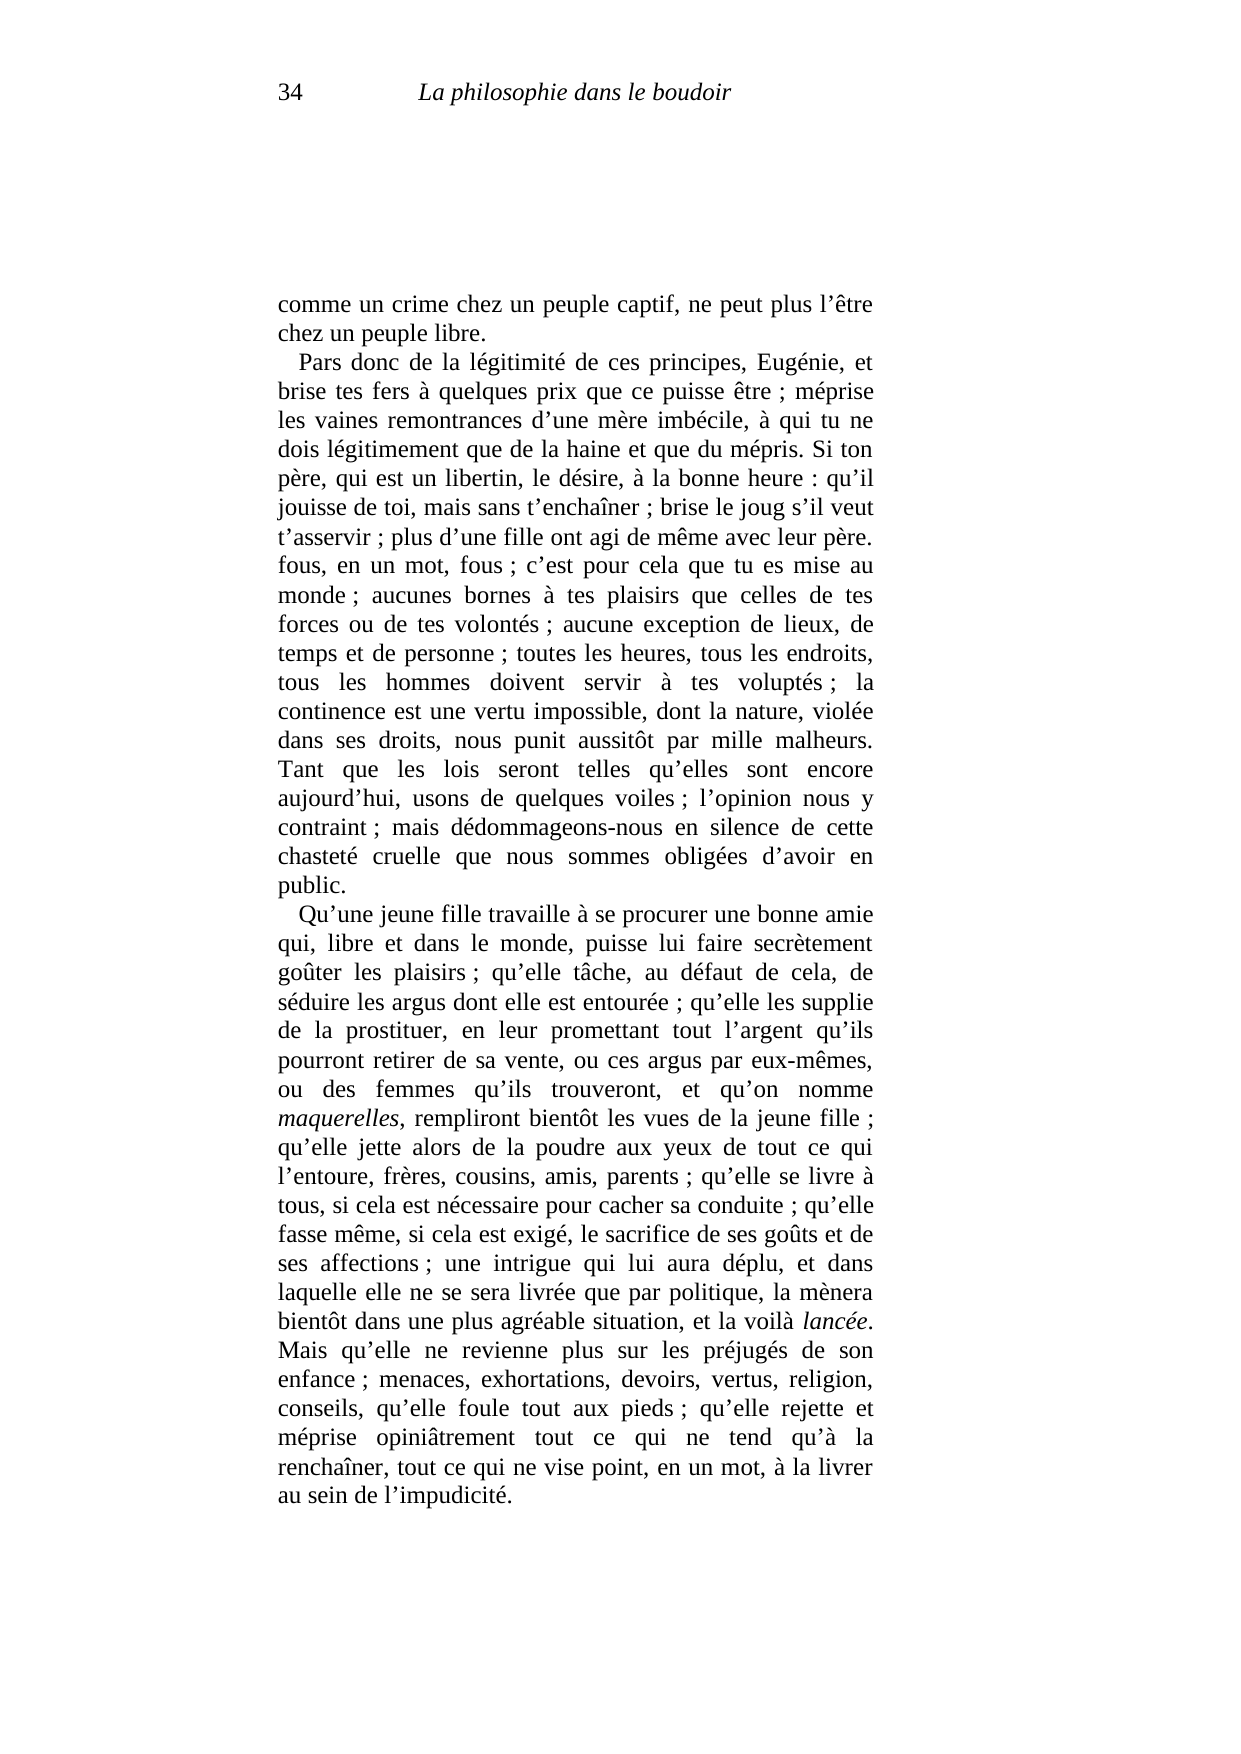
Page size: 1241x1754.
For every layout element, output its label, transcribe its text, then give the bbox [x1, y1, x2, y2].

text Pars donc de la légitimité de ces principes, Eugénie, et brise tes fers à quelques prix que ce puisse être ; méprise les vaines remontrances d’une mère imbécile, à qui tu ne dois légitimement que de la haine et que du mépris. Si ton père, qui est un libertin, le désire, à la bonne heure : qu’il jouisse de toi, mais sans t’enchaîner ; brise le joug s’il veut t’asservir ; plus d’une fille ont agi de même avec leur père. fous, en un mot, fous ; c’est pour cela que tu es mise au monde ; aucunes bornes à tes plaisirs que celles de tes forces ou de tes volontés ; aucune exception de lieux, de temps et de personne ; toutes les heures, tous les endroits, tous les hommes doivent servir à tes voluptés ; la continence est une vertu impossible, dont la nature, violée dans ses droits, nous punit aussitôt par mille malheurs. Tant que les lois seront telles qu’elles sont encore aujourd’hui, usons de quelques voiles ; l’opinion nous y contraint ; mais dédommageons-nous en silence de cette chasteté cruelle que nous sommes obligées d’avoir en public. [278, 347, 874, 899]
text comme un crime chez un peuple captif, ne peut plus l’être chez un peuple libre. [278, 289, 874, 347]
text Qu’une jeune fille travaille à se procurer une bonne amie qui, libre et dans le monde, puisse lui faire secrètement goûter les plaisirs ; qu’elle tâche, au défaut de cela, de séduire les argus dont elle est entourée ; qu’elle les supplie de la prostituer, en leur promettant tout l’argent qu’ils pourront retirer de sa vente, ou ces argus par eux-mêmes, ou des femmes qu’ils trouveront, et qu’on nomme maquerelles, rempliront bientôt les vues de la jeune fille ; qu’elle jette alors de la poudre aux yeux de tout ce qui l’entoure, frères, cousins, amis, parents ; qu’elle se livre à tous, si cela est nécessaire pour cacher sa conduite ; qu’elle fasse même, si cela est exigé, le sacrifice de ses goûts et de ses affections ; une intrigue qui lui aura déplu, et dans laquelle elle ne se sera livrée que par politique, la mènera bientôt dans une plus agréable situation, et la voilà lancée. Mais qu’elle ne revienne plus sur les préjugés de son enfance ; menaces, exhortations, devoirs, vertus, religion, conseils, qu’elle foule tout aux pieds ; qu’elle rejette et méprise opiniâtrement tout ce qui ne tend qu’à la renchaîner, tout ce qui ne vise point, en un mot, à la livrer au sein de l’impudicité. [278, 899, 874, 1509]
